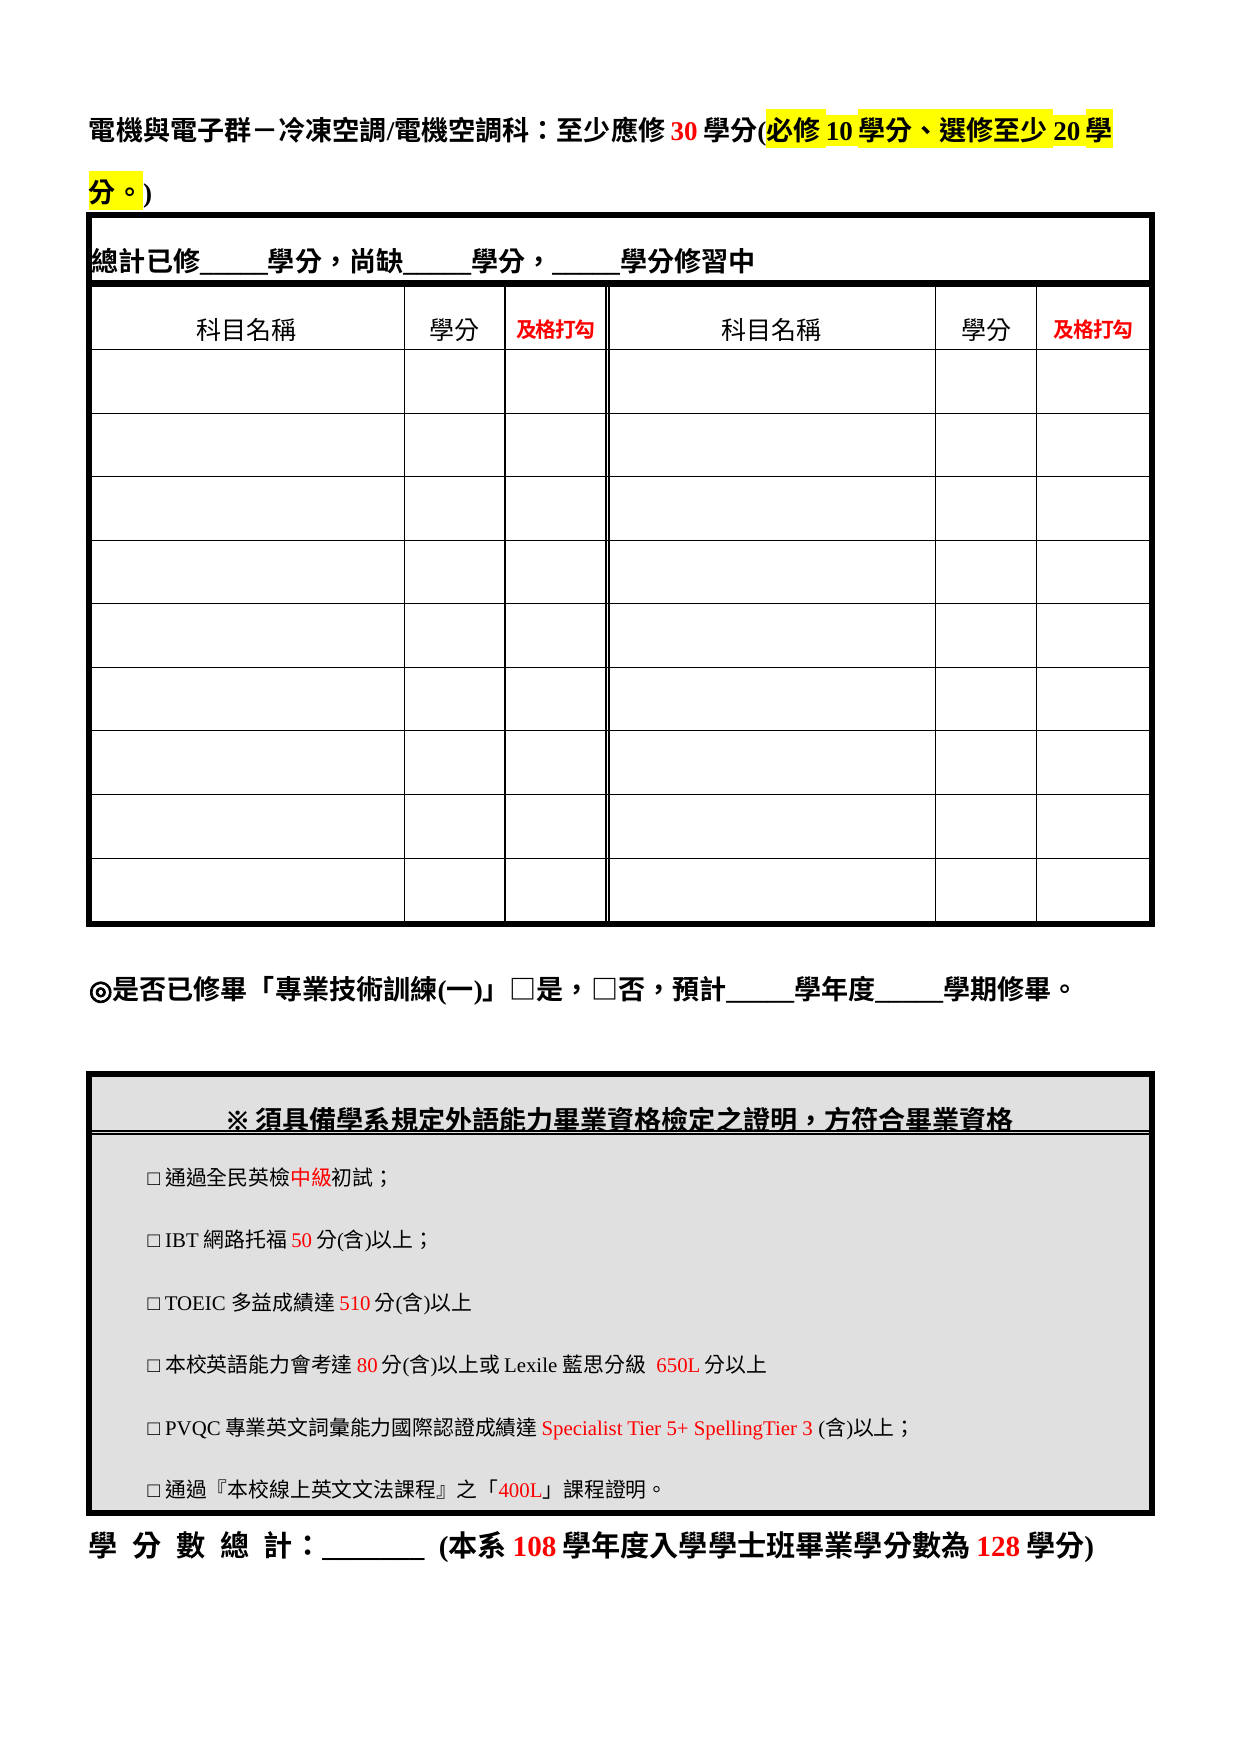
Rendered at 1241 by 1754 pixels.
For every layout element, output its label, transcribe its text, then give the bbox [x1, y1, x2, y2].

table_cell [405, 414, 504, 476]
table_cell [1037, 350, 1149, 413]
table_cell [936, 731, 1036, 794]
table_cell [1037, 859, 1149, 921]
table_cell [936, 414, 1036, 476]
table_cell [405, 668, 504, 730]
table_cell [936, 604, 1036, 667]
table_cell □ 通過全民英檢中級初試； □ IBT 網路托福50分(含)以上； □ TOEIC 多益成績達510分(含)以上 □ 本校英語能力會考達80分(含)以上或Lexile 藍思分級 650L 分以上 □ PVQC專業英文詞彙能力國際認證成績達Specialist Tier 5+ SpellingTier 3 (含)以上； □ 通過『本校線上英文文法課程』之「400L」課程證明。 [92, 1135, 1149, 1510]
table_cell [610, 668, 935, 730]
table_cell [936, 795, 1036, 857]
table_cell [936, 350, 1036, 413]
table_cell [92, 795, 404, 857]
table_cell [610, 795, 935, 857]
table_cell [1037, 541, 1149, 603]
table_cell [1037, 731, 1149, 794]
table_cell [506, 668, 605, 730]
table_cell [936, 477, 1036, 540]
table_cell [610, 541, 935, 603]
table_cell [1037, 795, 1149, 857]
table_cell [92, 414, 404, 476]
table_cell [1037, 604, 1149, 667]
table_cell 學分 [405, 287, 504, 349]
table_cell [506, 541, 605, 603]
table_cell [610, 477, 935, 540]
table_cell [92, 477, 404, 540]
table_cell [92, 604, 404, 667]
table_cell [610, 604, 935, 667]
table_cell [405, 604, 504, 667]
table_cell [936, 859, 1036, 921]
table_cell [610, 350, 935, 413]
table_cell [506, 414, 605, 476]
table_cell 科目名稱 [92, 287, 404, 349]
text 學 分 數 總 計：_______ (本系108學年度入學學士班畢業學分數為128學分) [89, 1516, 1152, 1566]
table_cell [610, 414, 935, 476]
table_cell [610, 859, 935, 921]
table_cell 及格打勾 [506, 287, 605, 349]
table_cell 科目名稱 [610, 287, 935, 349]
table_cell [92, 541, 404, 603]
table_cell [92, 350, 404, 413]
table_cell 及格打勾 [1037, 287, 1149, 349]
table_cell [610, 731, 935, 794]
table_cell [1037, 414, 1149, 476]
table_cell [506, 477, 605, 540]
table_cell [405, 477, 504, 540]
table_cell [405, 350, 504, 413]
table_cell [405, 795, 504, 857]
table_cell [405, 731, 504, 794]
table_cell [506, 731, 605, 794]
table_cell [92, 731, 404, 794]
text 電機與電子群－冷凍空調/電機空調科：至少應修30學分(必修10學分、選修至少20學分。) [89, 87, 1152, 212]
table_cell [506, 795, 605, 857]
text ◎是否已修畢「專業技術訓練(一)」□是，□否，預計_____學年度_____學期修畢。 [89, 946, 1152, 1008]
table_cell [936, 541, 1036, 603]
table_cell [506, 859, 605, 921]
table_cell 學分 [936, 287, 1036, 349]
table_header ※ 須具備學系規定外語能力畢業資格檢定之證明，方符合畢業資格 [92, 1077, 1149, 1130]
table_cell [1037, 668, 1149, 730]
table_cell [506, 604, 605, 667]
table_cell [936, 668, 1036, 730]
table_cell [92, 859, 404, 921]
table_header 總計已修_____學分，尚缺_____學分，_____學分修習中 [92, 218, 1149, 280]
table_cell [92, 668, 404, 730]
table_cell [506, 350, 605, 413]
table_cell [405, 541, 504, 603]
table_cell [405, 859, 504, 921]
table_cell [1037, 477, 1149, 540]
